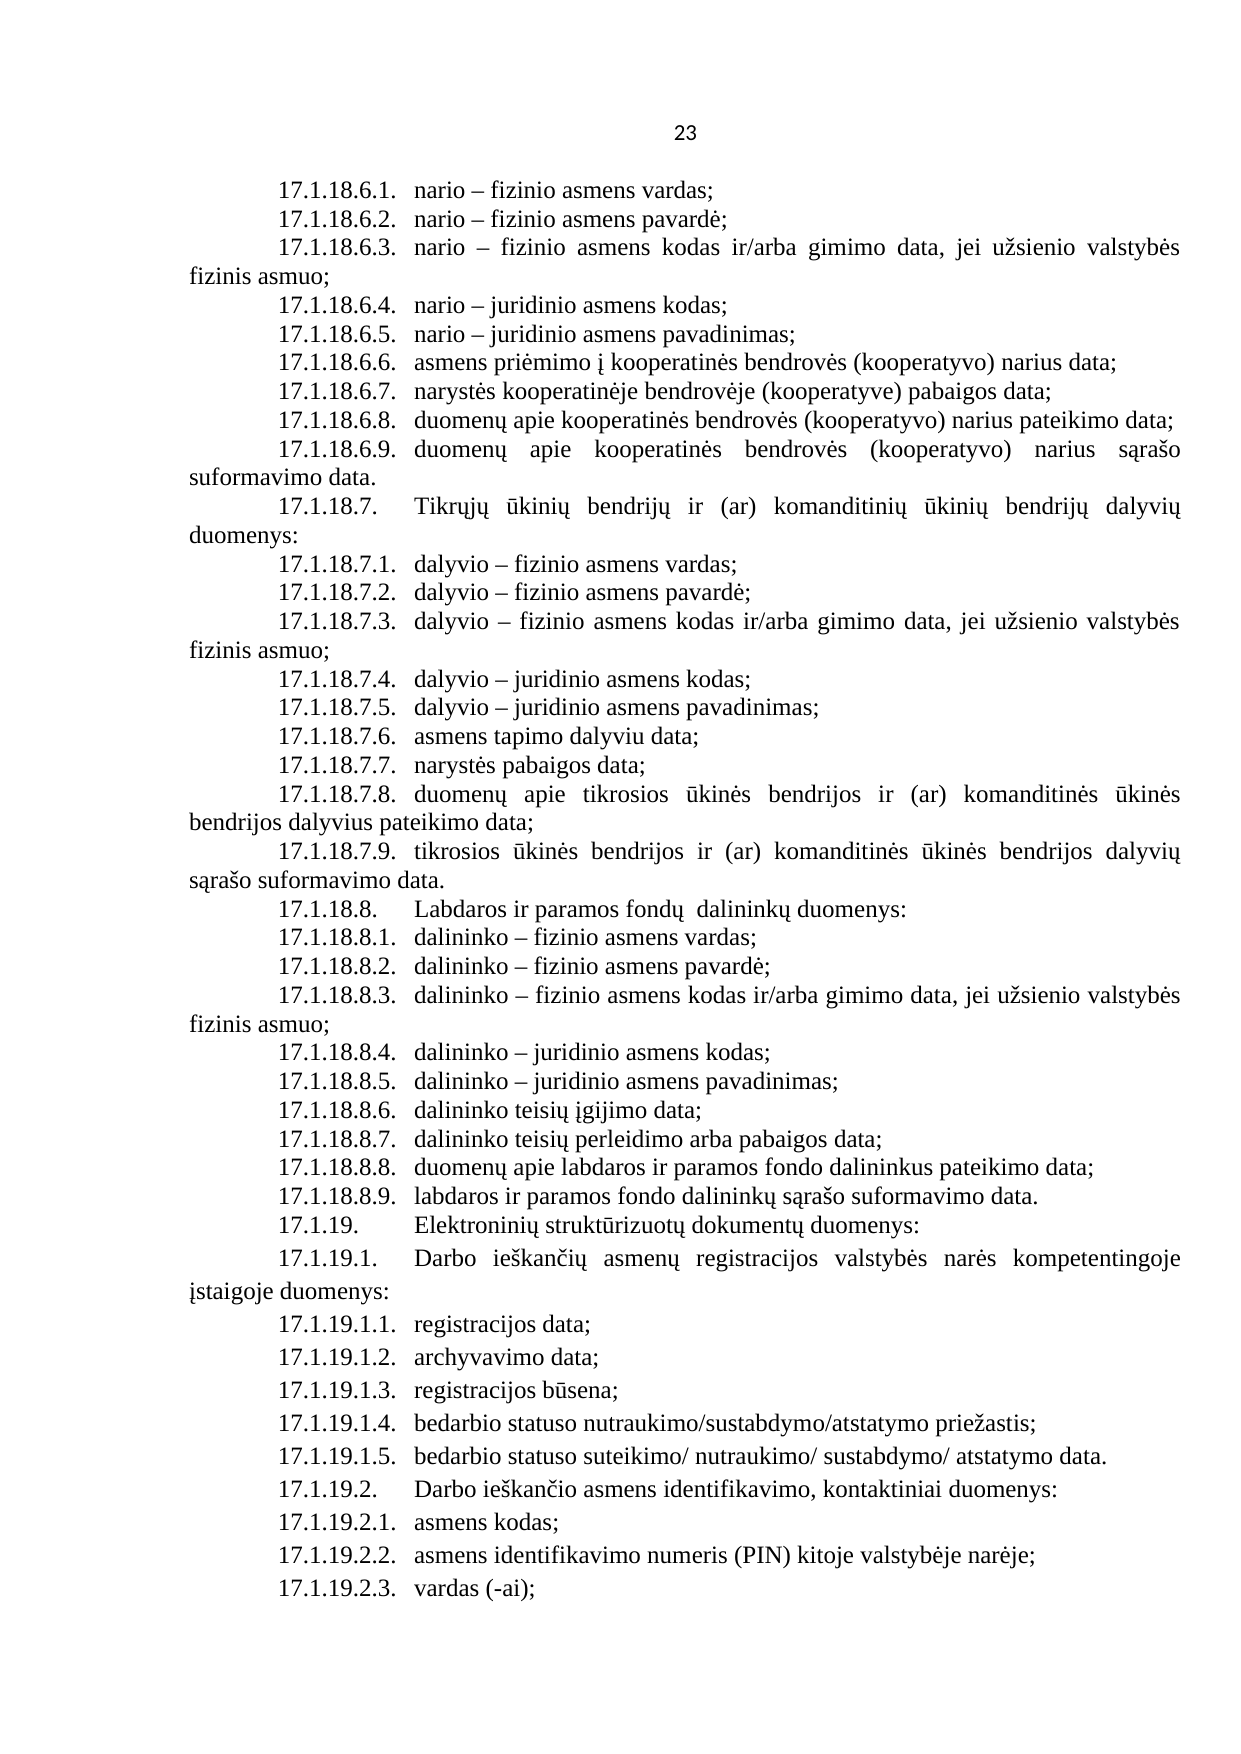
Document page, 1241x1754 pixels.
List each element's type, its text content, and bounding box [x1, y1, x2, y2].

text 17.1.19.1.5. bedarbio statuso suteikimo/ nutraukimo/ sustabdymo/ atstatymo data. [189, 1441, 1181, 1470]
text 17.1.18.7.5. dalyvio – juridinio asmens pavadinimas; [189, 692, 1181, 721]
text 17.1.18.8. Labdaros ir paramos fondų dalininkų duomenys: [189, 894, 1181, 922]
text 17.1.18.8.4. dalininko – juridinio asmens kodas; [189, 1037, 1181, 1066]
text 17.1.18.8.5. dalininko – juridinio asmens pavadinimas; [189, 1066, 1181, 1095]
text 17.1.18.6.1. nario – fizinio asmens vardas; [189, 175, 1181, 204]
text 17.1.19.2.3. vardas (-ai); [189, 1573, 1181, 1602]
text 17.1.19.1.2. archyvavimo data; [189, 1342, 1181, 1371]
text 17.1.18.7.6. asmens tapimo dalyviu data; [189, 721, 1181, 750]
text 17.1.19. Elektroninių struktūrizuotų dokumentų duomenys: [189, 1210, 1181, 1239]
text 17.1.18.7.9. tikrosios ūkinės bendrijos ir (ar) komanditinės ūkinės bendrijos dalyvių sąrašo suformavimo data. [189, 836, 1181, 894]
text 17.1.18.6.3. nario – fizinio asmens kodas ir/arba gimimo data, jei užsienio valstybės fizinis asmuo; [189, 232, 1181, 290]
text 17.1.18.8.6. dalininko teisių įgijimo data; [189, 1095, 1181, 1124]
text 17.1.18.8.7. dalininko teisių perleidimo arba pabaigos data; [189, 1124, 1181, 1152]
text 17.1.19.2. Darbo ieškančio asmens identifikavimo, kontaktiniai duomenys: [189, 1474, 1181, 1503]
text 17.1.18.8.2. dalininko – fizinio asmens pavardė; [189, 951, 1181, 980]
text 17.1.19.1. Darbo ieškančių asmenų registracijos valstybės narės kompetentingoje įstaigoje duomenys: [189, 1243, 1181, 1305]
text 17.1.18.8.8. duomenų apie labdaros ir paramos fondo dalininkus pateikimo data; [189, 1152, 1181, 1181]
text 17.1.18.6.4. nario – juridinio asmens kodas; [189, 290, 1181, 319]
text 17.1.18.8.3. dalininko – fizinio asmens kodas ir/arba gimimo data, jei užsienio valstybės fizinis asmuo; [189, 980, 1181, 1037]
text 17.1.19.2.2. asmens identifikavimo numeris (PIN) kitoje valstybėje narėje; [189, 1540, 1181, 1569]
text 17.1.18.7.7. narystės pabaigos data; [189, 750, 1181, 779]
text 17.1.18.8.1. dalininko – fizinio asmens vardas; [189, 922, 1181, 951]
text 17.1.18.7.2. dalyvio – fizinio asmens pavardė; [189, 577, 1181, 606]
text 17.1.18.7.3. dalyvio – fizinio asmens kodas ir/arba gimimo data, jei užsienio valstybės fizinis asmuo; [189, 606, 1181, 664]
text 17.1.18.6.2. nario – fizinio asmens pavardė; [189, 204, 1181, 232]
text 17.1.18.6.7. narystės kooperatinėje bendrovėje (kooperatyve) pabaigos data; [189, 376, 1181, 405]
text 17.1.18.8.9. labdaros ir paramos fondo dalininkų sąrašo suformavimo data. [189, 1181, 1181, 1210]
text 17.1.19.2.1. asmens kodas; [189, 1507, 1181, 1536]
text 17.1.18.7. Tikrųjų ūkinių bendrijų ir (ar) komanditinių ūkinių bendrijų dalyvių duomenys: [189, 491, 1181, 549]
text 17.1.19.1.1. registracijos data; [189, 1309, 1181, 1338]
text 17.1.18.7.8. duomenų apie tikrosios ūkinės bendrijos ir (ar) komanditinės ūkinės bendrijos dalyvius pateikimo data; [189, 779, 1181, 836]
text 17.1.18.7.1. dalyvio – fizinio asmens vardas; [189, 549, 1181, 577]
text 17.1.18.6.8. duomenų apie kooperatinės bendrovės (kooperatyvo) narius pateikimo data; [189, 405, 1181, 434]
text 17.1.19.1.3. registracijos būsena; [189, 1375, 1181, 1404]
text 17.1.18.7.4. dalyvio – juridinio asmens kodas; [189, 664, 1181, 692]
text 17.1.18.6.5. nario – juridinio asmens pavadinimas; [189, 319, 1181, 347]
text 17.1.18.6.9. duomenų apie kooperatinės bendrovės (kooperatyvo) narius sąrašo suformavimo data. [189, 434, 1181, 491]
text 17.1.19.1.4. bedarbio statuso nutraukimo/sustabdymo/atstatymo priežastis; [189, 1408, 1181, 1437]
text 17.1.18.6.6. asmens priėmimo į kooperatinės bendrovės (kooperatyvo) narius data; [189, 347, 1181, 376]
